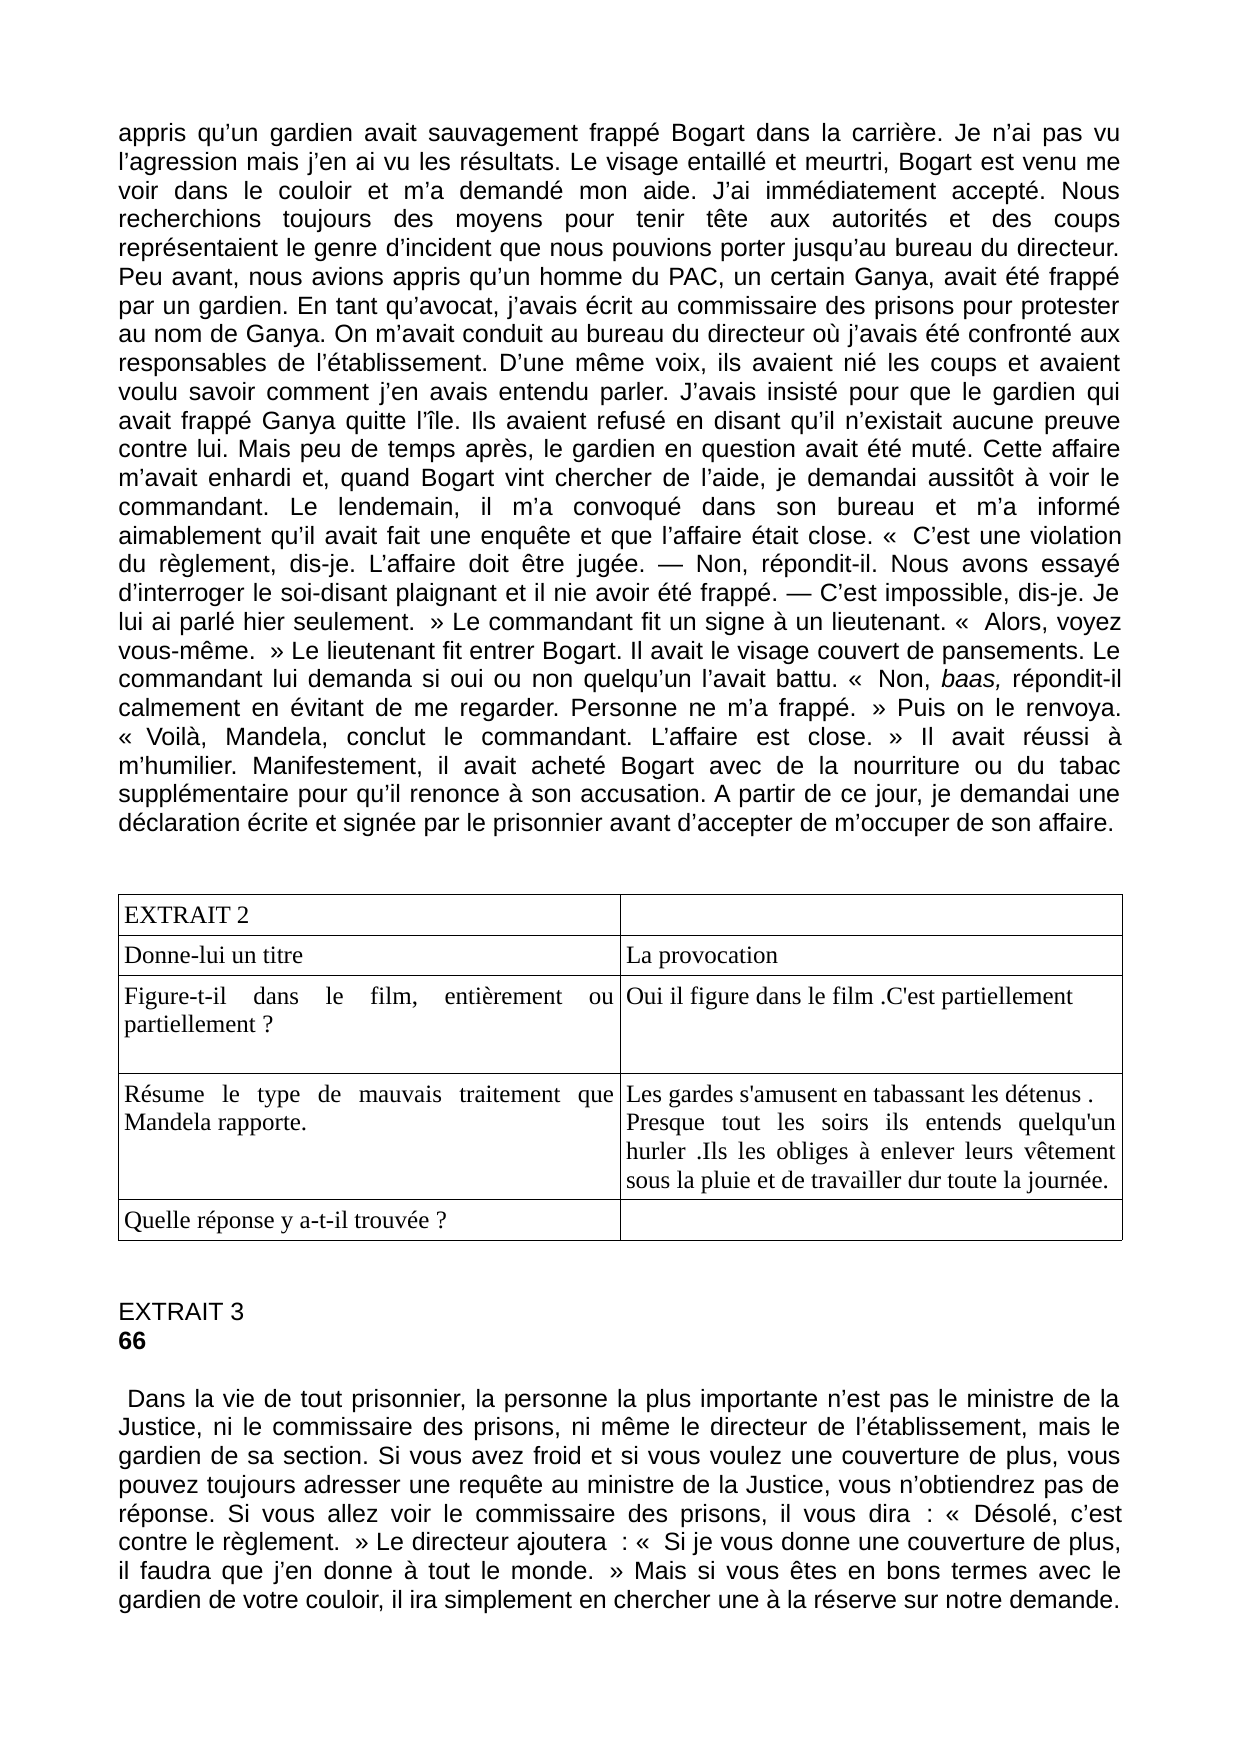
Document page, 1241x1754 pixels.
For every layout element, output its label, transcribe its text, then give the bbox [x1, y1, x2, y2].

text EXTRAIT 3 [118, 1297, 1122, 1326]
table_cell La provocation [621, 936, 1122, 975]
table_cell Les gardes s'amusent en tabassant les détenus . Presque tout les soirs ils entends quelqu'un hurler .Ils les obliges à enlever leurs vêtement sous la pluie et de travailler dur toute la journée. [621, 1074, 1122, 1199]
text 66 [118, 1326, 1122, 1355]
table_cell Résume le type de mauvais traitement que Mandela rapporte. [119, 1074, 620, 1199]
table_header [621, 895, 1122, 935]
table_cell [621, 1200, 1122, 1240]
table_header EXTRAIT 2 [119, 895, 620, 935]
text appris qu’un gardien avait sauvagement frappé Bogart dans la carrière. Je n’ai pas vu l’agression mais j’en ai vu les résultats. Le visage entaillé et meurtri, Bogart est venu me voir dans le couloir et m’a demandé mon aide. J’ai immédiatement accepté. Nous recherchions toujours des moyens pour tenir tête aux autorités et des coups représentaient le genre d’incident que nous pouvions porter jusqu’au bureau du directeur. Peu avant, nous avions appris qu’un homme du PAC, un certain Ganya, avait été frappé par un gardien. En tant qu’avocat, j’avais écrit au commissaire des prisons pour protester au nom de Ganya. On m’avait conduit au bureau du directeur où j’avais été confronté aux responsables de l’établissement. D’une même voix, ils avaient nié les coups et avaient voulu savoir comment j’en avais entendu parler. J’avais insisté pour que le gardien qui avait frappé Ganya quitte l’île. Ils avaient refusé en disant qu’il n’existait aucune preuve contre lui. Mais peu de temps après, le gardien en question avait été muté. Cette affaire m’avait enhardi et, quand Bogart vint chercher de l’aide, je demandai aussitôt à voir le commandant. Le lendemain, il m’a convoqué dans son bureau et m’a informé aimablement qu’il avait fait une enquête et que l’affaire était close. « C’est une violation du règlement, dis-je. L’affaire doit être jugée. — Non, répondit-il. Nous avons essayé d’interroger le soi-disant plaignant et il nie avoir été frappé. — C’est impossible, dis-je. Je lui ai parlé hier seulement. » Le commandant fit un signe à un lieutenant. « Alors, voyez vous-même. » Le lieutenant fit entrer Bogart. Il avait le visage couvert de pansements. Le commandant lui demanda si oui ou non quelqu’un l’avait battu. « Non, baas, répondit-il calmement en évitant de me regarder. Personne ne m’a frappé. » Puis on le renvoya. « Voilà, Mandela, conclut le commandant. L’affaire est close. » Il avait réussi à m’humilier. Manifestement, il avait acheté Bogart avec de la nourriture ou du tabac supplémentaire pour qu’il renonce à son accusation. A partir de ce jour, je demandai une déclaration écrite et signée par le prisonnier avant d’accepter de m’occuper de son affaire. [118, 118, 1122, 837]
table_cell Oui il figure dans le film .C'est partiellement [621, 976, 1122, 1073]
table_cell Donne-lui un titre [119, 936, 620, 975]
table_cell Quelle réponse y a-t-il trouvée ? [119, 1200, 620, 1240]
table_cell Figure-t-il dans le film, entièrement ou partiellement ? [119, 976, 620, 1073]
text Dans la vie de tout prisonnier, la personne la plus importante n’est pas le ministre de la Justice, ni le commissaire des prisons, ni même le directeur de l’établissement, mais le gardien de sa section. Si vous avez froid et si vous voulez une couverture de plus, vous pouvez toujours adresser une requête au ministre de la Justice, vous n’obtiendrez pas de réponse. Si vous allez voir le commissaire des prisons, il vous dira : « Désolé, c’est contre le règlement. » Le directeur ajoutera : « Si je vous donne une couverture de plus, il faudra que j’en donne à tout le monde. » Mais si vous êtes en bons termes avec le gardien de votre couloir, il ira simplement en chercher une à la réserve sur notre demande. [118, 1383, 1122, 1613]
